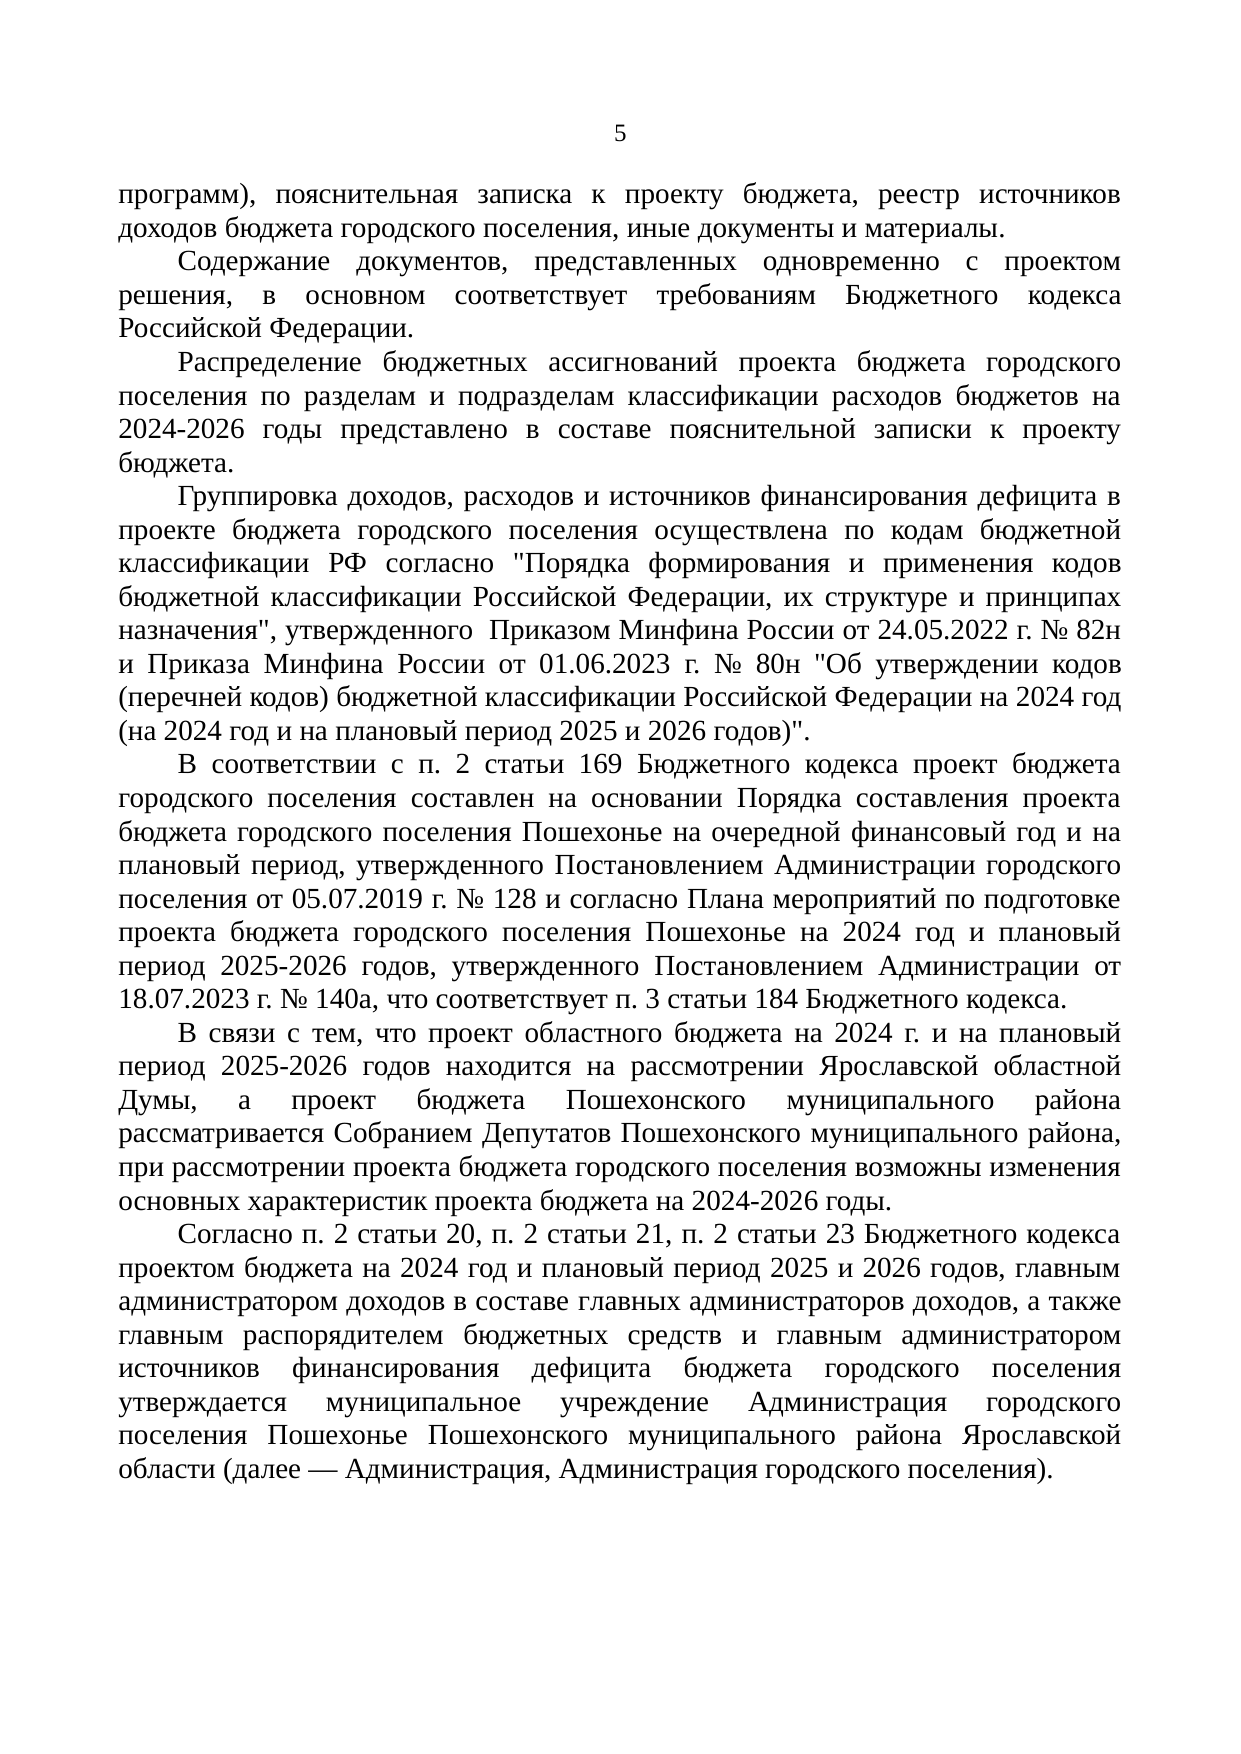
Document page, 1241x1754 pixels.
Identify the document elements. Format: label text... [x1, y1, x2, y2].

text В связи с тем, что проект областного бюджета на 2024 г. и на плановый период 2025-2026 годов находится на рассмотрении Ярославской областной Думы, а проект бюджета Пошехонского муниципального района рассматривается Собранием Депутатов Пошехонского муниципального района, при рассмотрении проекта бюджета городского поселения возможны изменения основных характеристик проекта бюджета на 2024-2026 годы. [118, 1015, 1122, 1216]
text Содержание документов, представленных одновременно с проектом решения, в основном соответствует требованиям Бюджетного кодекса Российской Федерации. [118, 243, 1122, 344]
text Распределение бюджетных ассигнований проекта бюджета городского поселения по разделам и подразделам классификации расходов бюджетов на 2024-2026 годы представлено в составе пояснительной записки к проекту бюджета. [118, 344, 1122, 478]
text Группировка доходов, расходов и источников финансирования дефицита в проекте бюджета городского поселения осуществлена по кодам бюджетной классификации РФ согласно "Порядка формирования и применения кодов бюджетной классификации Российской Федерации, их структуре и принципах назначения", утвержденного Приказом Минфина России от 24.05.2022 г. № 82н и Приказа Минфина России от 01.06.2023 г. № 80н "Об утверждении кодов (перечней кодов) бюджетной классификации Российской Федерации на 2024 год (на 2024 год и на плановый период 2025 и 2026 годов)". [118, 478, 1122, 747]
text В соответствии с п. 2 статьи 169 Бюджетного кодекса проект бюджета городского поселения составлен на основании Порядка составления проекта бюджета городского поселения Пошехонье на очередной финансовый год и на плановый период, утвержденного Постановлением Администрации городского поселения от 05.07.2019 г. № 128 и согласно Плана мероприятий по подготовке проекта бюджета городского поселения Пошехонье на 2024 год и плановый период 2025-2026 годов, утвержденного Постановлением Администрации от 18.07.2023 г. № 140а, что соответствует п. 3 статьи 184 Бюджетного кодекса. [118, 747, 1122, 1015]
text Согласно п. 2 статьи 20, п. 2 статьи 21, п. 2 статьи 23 Бюджетного кодекса проектом бюджета на 2024 год и плановый период 2025 и 2026 годов, главным администратором доходов в составе главных администраторов доходов, а также главным распорядителем бюджетных средств и главным администратором источников финансирования дефицита бюджета городского поселения утверждается муниципальное учреждение Администрация городского поселения Пошехонье Пошехонского муниципального района Ярославской области (далее — Администрация, Администрация городского поселения). [118, 1216, 1122, 1484]
text программ), пояснительная записка к проекту бюджета, реестр источников доходов бюджета городского поселения, иные документы и материалы. [118, 176, 1122, 243]
